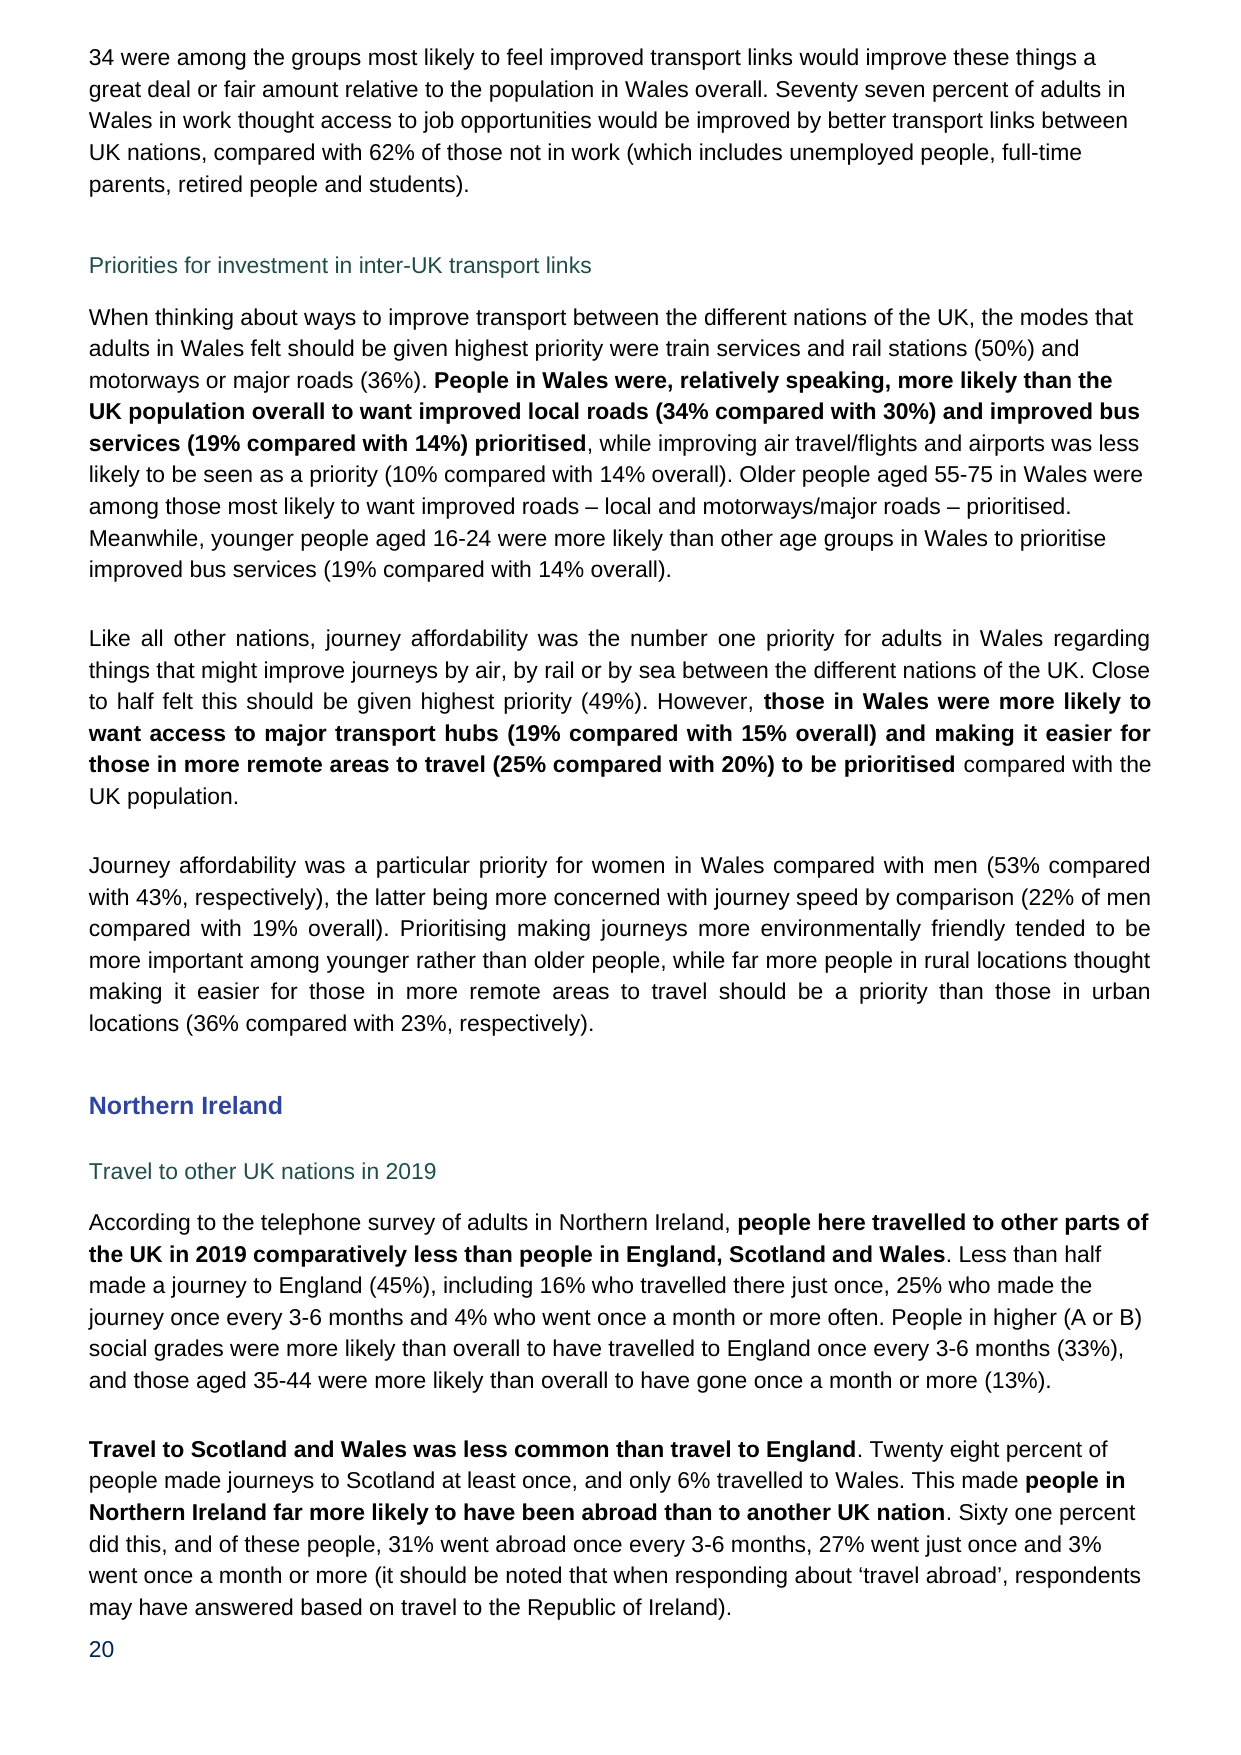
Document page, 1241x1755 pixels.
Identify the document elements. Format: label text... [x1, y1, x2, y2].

subtitle Northern Ireland [89, 1091, 1152, 1120]
subtitle Travel to other UK nations in 2019 [89, 1158, 1152, 1184]
list Like all other nations, journey affordability was the number one priority for adults in Wales regarding things that might improve journeys by air, by rail or by sea between the different nations of the UK. Close to half felt this should be given highest priority (49%). However, those in Wales were more likely to want access to major transport hubs (19% compared with 15% overall) and making it easier for those in more remote areas to travel (25% compared with 20%) to be prioritised compared with the UK population. [89, 625, 1152, 809]
list When thinking about ways to improve transport between the different nations of the UK, the modes that adults in Wales felt should be given highest priority were train services and rail stations (50%) and motorways or major roads (36%). People in Wales were, relatively speaking, more likely than the UK population overall to want improved local roads (34% compared with 30%) and improved bus services (19% compared with 14%) prioritised, while improving air travel/flights and airports was less likely to be seen as a priority (10% compared with 14% overall). Older people aged 55-75 in Wales were among those most likely to want improved roads – local and motorways/major roads – prioritised. Meanwhile, younger people aged 16-24 were more likely than other age groups in Wales to prioritise improved bus services (19% compared with 14% overall). [89, 303, 1152, 582]
subtitle Priorities for investment in inter-UK transport links [89, 252, 1152, 278]
text According to the telephone survey of adults in Northern Ireland, people here travelled to other parts of the UK in 2019 comparatively less than people in England, Scotland and Wales. Less than half made a journey to England (45%), including 16% who travelled there just once, 25% who made the journey once every 3-6 months and 4% who went once a month or more often. People in higher (A or B) social grades were more likely than overall to have travelled to England once every 3-6 months (33%), and those aged 35-44 were more likely than overall to have gone once a month or more (13%). [89, 1209, 1152, 1393]
list Journey affordability was a particular priority for women in Wales compared with men (53% compared with 43%, respectively), the latter being more concerned with journey speed by comparison (22% of men compared with 19% overall). Prioritising making journeys more environmentally friendly tended to be more important among younger rather than older people, while far more people in rural locations thought making it easier for those in more remote areas to travel should be a priority than those in urban locations (36% compared with 23%, respectively). [89, 852, 1152, 1036]
list 34 were among the groups most likely to feel improved transport links would improve these things a great deal or fair amount relative to the population in Wales overall. Seventy seven percent of adults in Wales in work thought access to job opportunities would be improved by better transport links between UK nations, compared with 62% of those not in work (which includes unemployed people, full-time parents, retired people and students). [89, 44, 1152, 197]
text Travel to Scotland and Wales was less common than travel to England. Twenty eight percent of people made journeys to Scotland at least once, and only 6% travelled to Wales. This made people in Northern Ireland far more likely to have been abroad than to another UK nation. Sixty one percent did this, and of these people, 31% went abroad once every 3-6 months, 27% went just once and 3% went once a month or more (it should be noted that when responding about ‘travel abroad’, respondents may have answered based on travel to the Republic of Ireland). [89, 1436, 1152, 1620]
